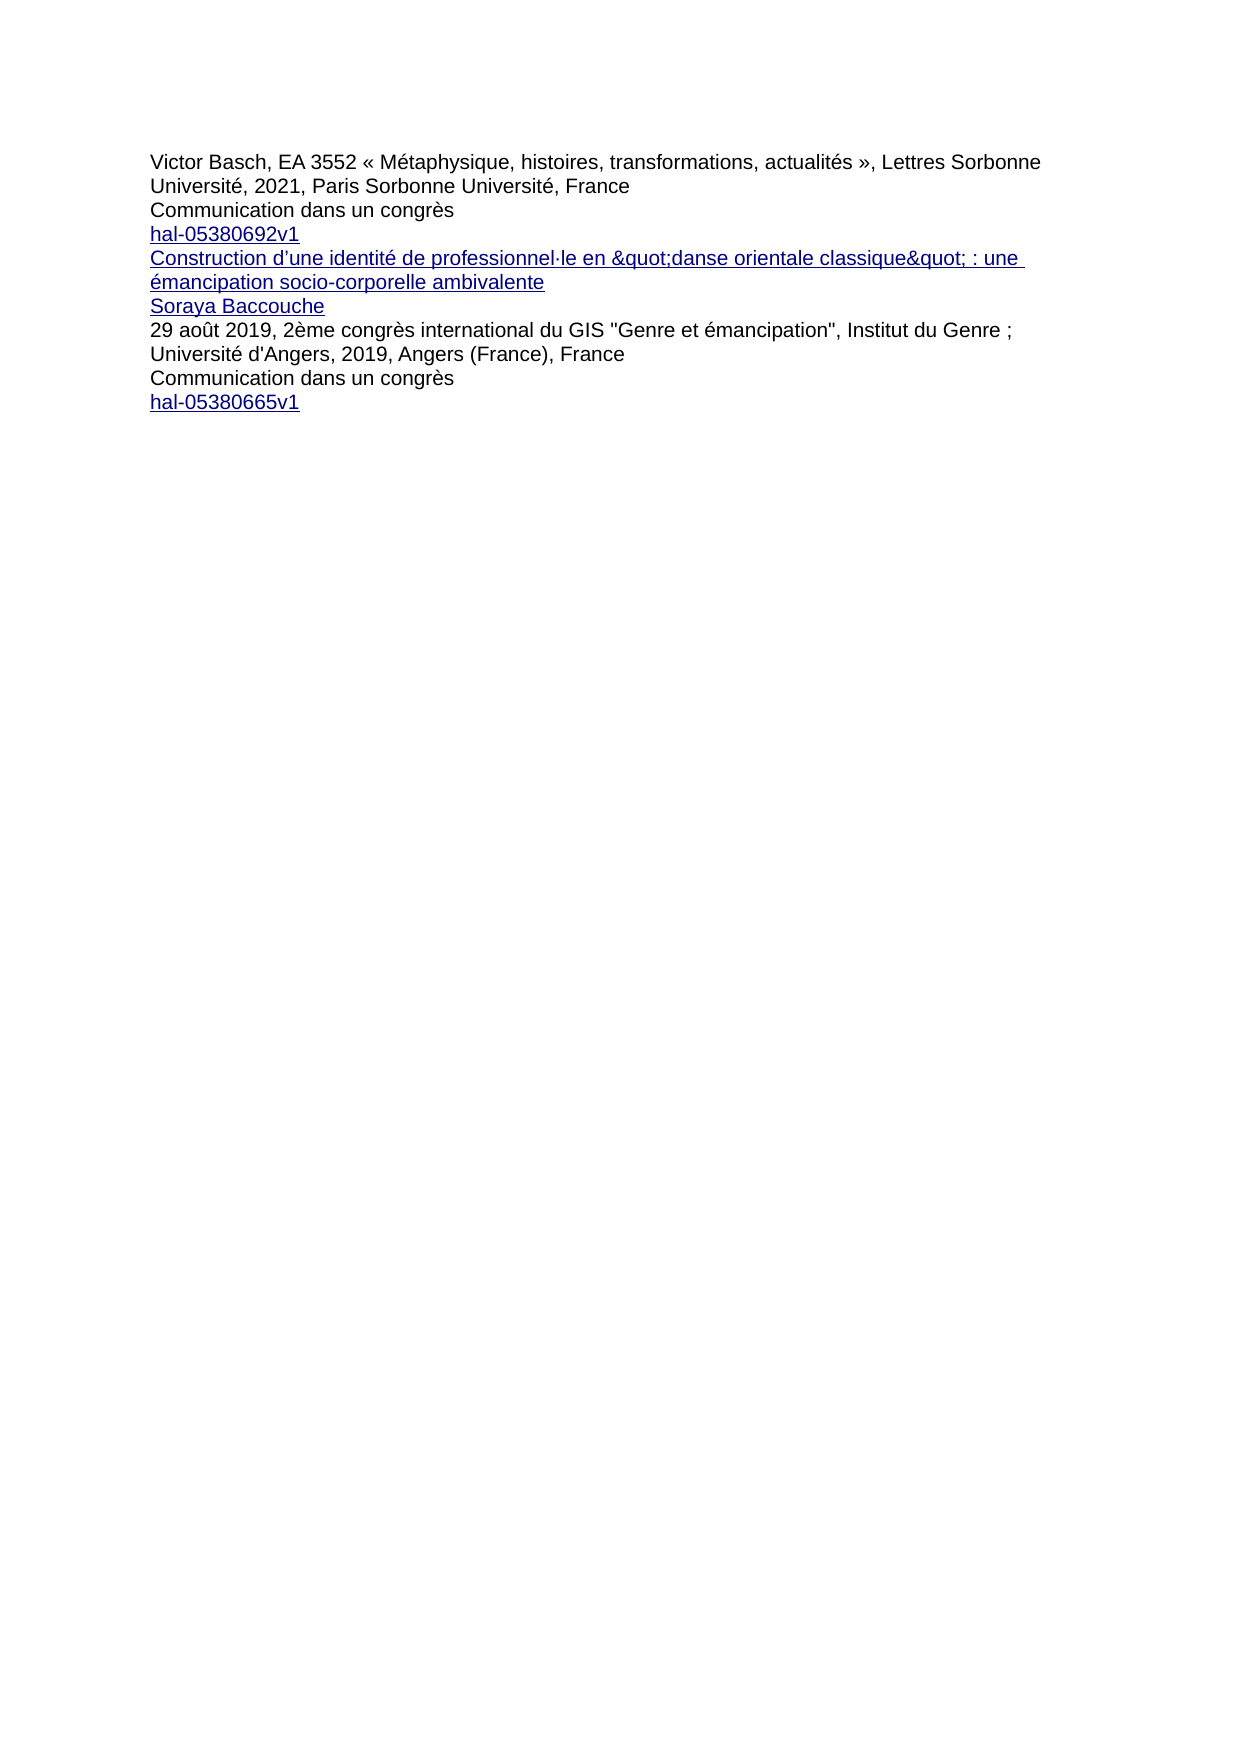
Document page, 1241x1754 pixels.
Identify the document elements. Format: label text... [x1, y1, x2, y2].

table_cell Illégitimités esthétiques en « danse orientale classique » : une sensualisation des corps dansants Soraya Baccouche Journée d’étude « Des expériences au rabais ? Esthétique des arts discrédités », 3 mai 2021, Centre Victor Basch, EA 3552 « Métaphysique, histoires, transformations, actualités », Lettres Sorbonne Université, 2021, Paris Sorbonne Université, France Communication dans un congrès hal-05380692v1 [150, 150, 1090, 246]
table_cell Construction d’une identité de professionnel∙le en &quot;danse orientale classique&quot; : une émancipation socio-corporelle ambivalente Soraya Baccouche 29 août 2019, 2ème congrès international du GIS "Genre et émancipation", Institut du Genre ; Université d'Angers, 2019, Angers (France), France Communication dans un congrès hal-05380665v1 [150, 246, 1090, 413]
